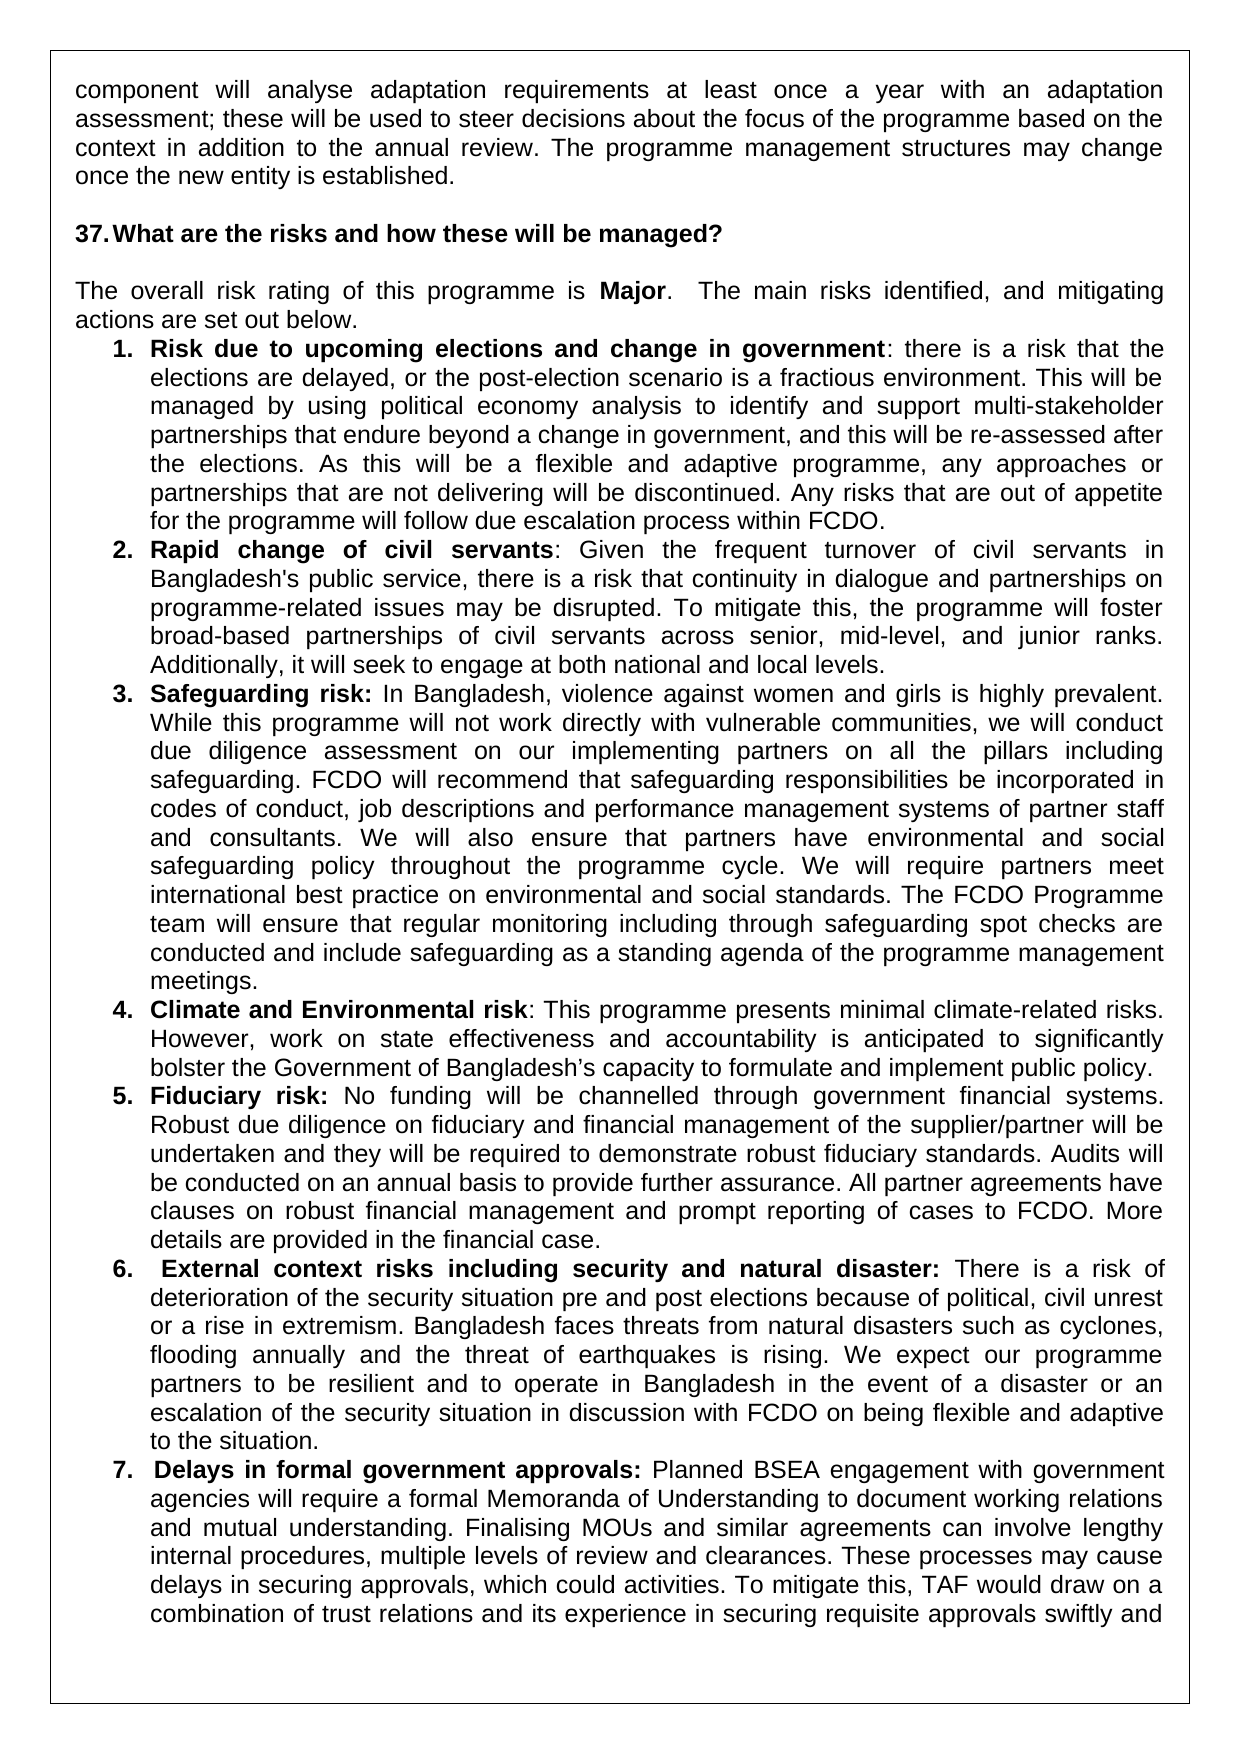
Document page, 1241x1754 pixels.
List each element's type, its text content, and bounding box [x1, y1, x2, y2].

list External context risks including security and natural disaster: There is a risk of deterioration of the security situation pre and post elections because of political, civil unrest or a rise in extremism. Bangladesh faces threats from natural disasters such as cyclones, flooding annually and the threat of earthquakes is rising. We expect our programme partners to be resilient and to operate in Bangladesh in the event of a disaster or an escalation of the security situation in discussion with FCDO on being flexible and adaptive to the situation. [112, 1254, 1165, 1455]
text component will analyse adaptation requirements at least once a year with an adaptation assessment; these will be used to steer decisions about the focus of the programme based on the context in addition to the annual review. The programme management structures may change once the new entity is established. [75, 75, 1165, 190]
list Safeguarding risk: In Bangladesh, violence against women and girls is highly prevalent. While this programme will not work directly with vulnerable communities, we will conduct due diligence assessment on our implementing partners on all the pillars including safeguarding. FCDO will recommend that safeguarding responsibilities be incorporated in codes of conduct, job descriptions and performance management systems of partner staff and consultants. We will also ensure that partners have environmental and social safeguarding policy throughout the programme cycle. We will require partners meet international best practice on environmental and social standards. The FCDO Programme team will ensure that regular monitoring including through safeguarding spot checks are conducted and include safeguarding as a standing agenda of the programme management meetings. [112, 679, 1165, 995]
list What are the risks and how these will be managed? [75, 219, 1165, 247]
list Delays in formal government approvals: Planned BSEA engagement with government agencies will require a formal Memoranda of Understanding to document working relations and mutual understanding. Finalising MOUs and similar agreements can involve lengthy internal procedures, multiple levels of review and clearances. These processes may cause delays in securing approvals, which could activities. To mitigate this, TAF would draw on a combination of trust relations and its experience in securing requisite approvals swiftly and [112, 1455, 1165, 1627]
list Fiduciary risk: No funding will be channelled through government financial systems. Robust due diligence on fiduciary and financial management of the supplier/partner will be undertaken and they will be required to demonstrate robust fiduciary standards. Audits will be conducted on an annual basis to provide further assurance. All partner agreements have clauses on robust financial management and prompt reporting of cases to FCDO. More details are provided in the financial case. [112, 1081, 1165, 1254]
list Climate and Environmental risk: This programme presents minimal climate-related risks. However, work on state effectiveness and accountability is anticipated to significantly bolster the Government of Bangladesh’s capacity to formulate and implement public policy. [112, 995, 1165, 1081]
list Rapid change of civil servants: Given the frequent turnover of civil servants in Bangladesh's public service, there is a risk that continuity in dialogue and partnerships on programme-related issues may be disrupted. To mitigate this, the programme will foster broad-based partnerships of civil servants across senior, mid-level, and junior ranks. Additionally, it will seek to engage at both national and local levels. [112, 535, 1165, 679]
list Risk due to upcoming elections and change in government: there is a risk that the elections are delayed, or the post-election scenario is a fractious environment. This will be managed by using political economy analysis to identify and support multi-stakeholder partnerships that endure beyond a change in government, and this will be re-assessed after the elections. As this will be a flexible and adaptive programme, any approaches or partnerships that are not delivering will be discontinued. Any risks that are out of appetite for the programme will follow due escalation process within FCDO. [112, 334, 1165, 535]
text The overall risk rating of this programme is Major. The main risks identified, and mitigating actions are set out below. [75, 276, 1165, 334]
